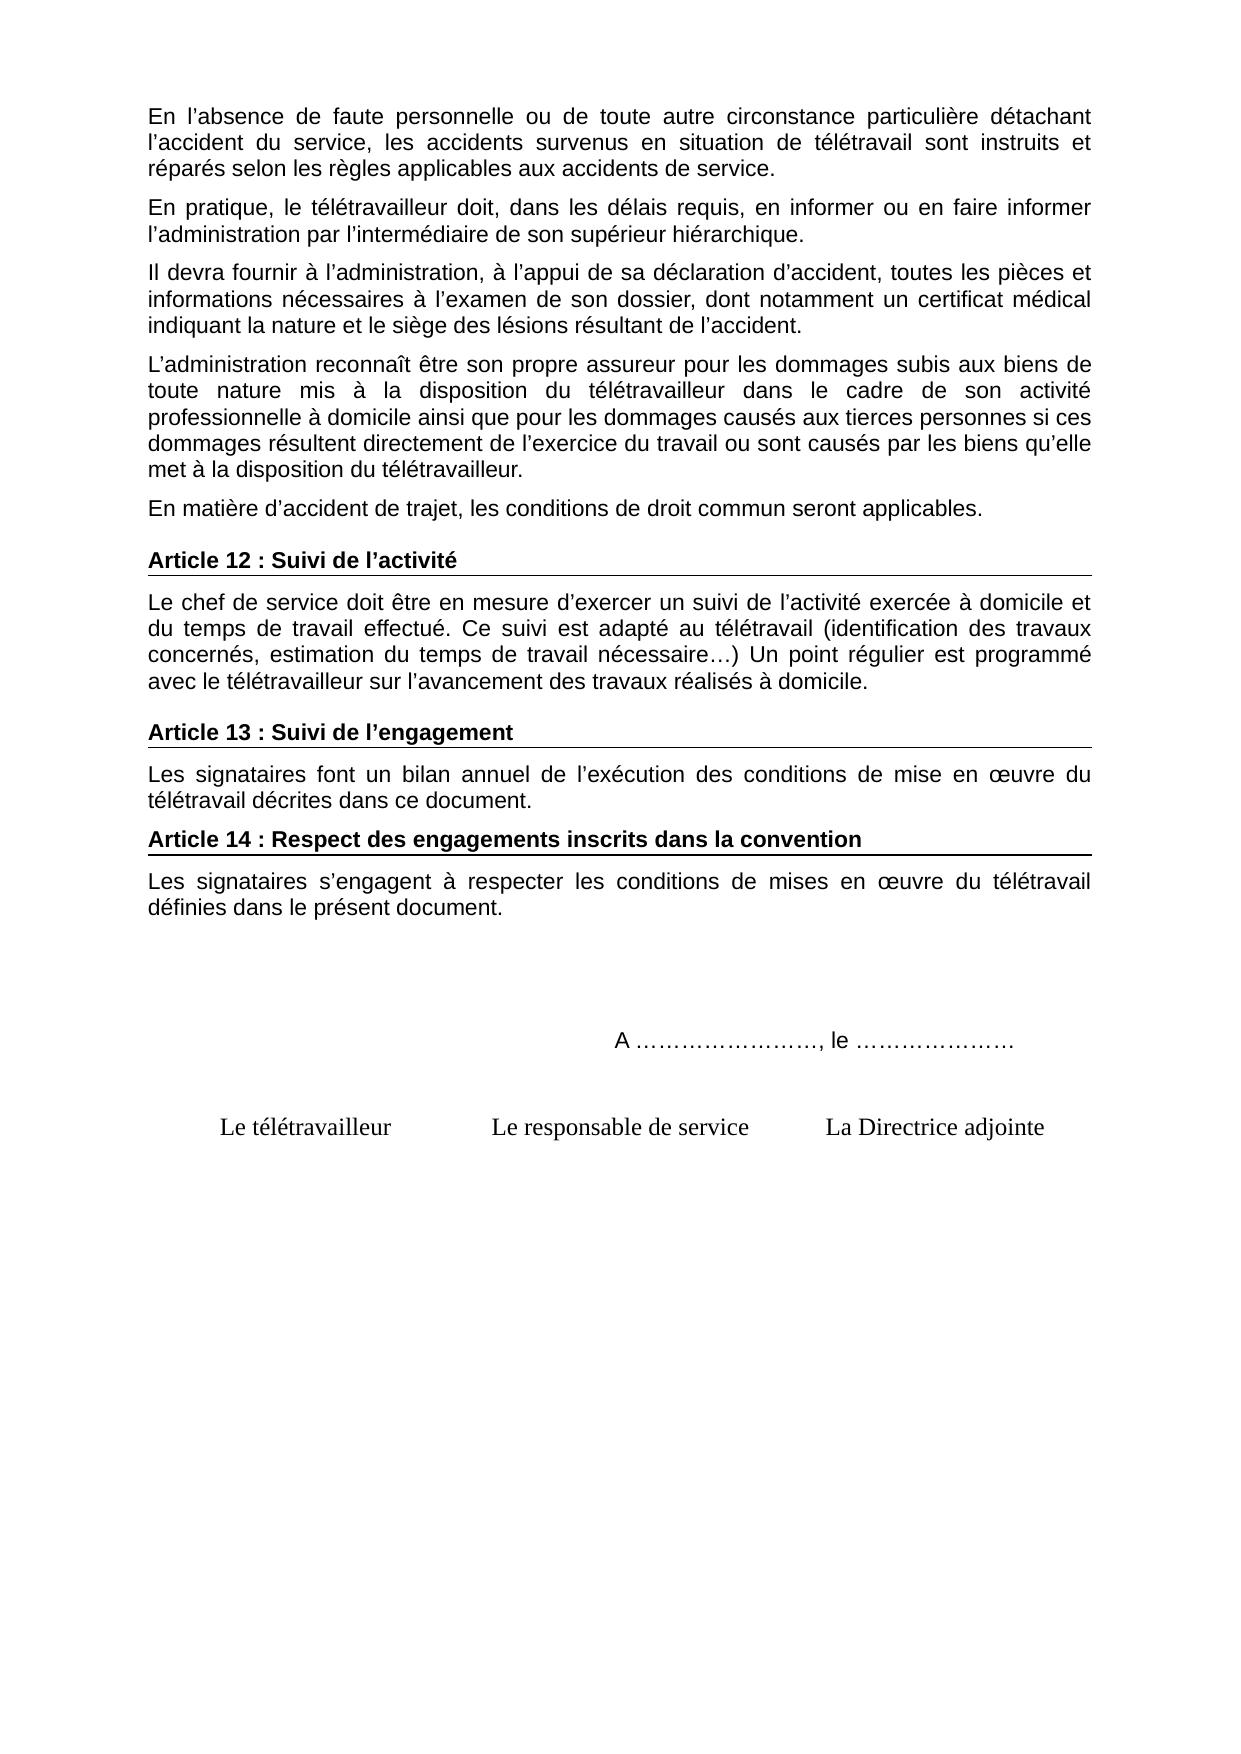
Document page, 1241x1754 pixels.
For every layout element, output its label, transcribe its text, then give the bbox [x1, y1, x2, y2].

text Article 13 : Suivi de l’engagement [148, 719, 1092, 747]
table_cell [463, 1141, 777, 1289]
text Le chef de service doit être en mesure d’exercer un suivi de l’activité exercée à domicile et du temps de travail effectué. Ce suivi est adapté au télétravail (identification des travaux concernés, estimation du temps de travail nécessaire…) Un point régulier est programmé avec le télétravailleur sur l’avancement des travaux réalisés à domicile. [148, 588, 1092, 694]
text Article 14 : Respect des engagements inscrits dans la convention [148, 826, 1092, 854]
text L’administration reconnaît être son propre assureur pour les dommages subis aux biens de toute nature mis à la disposition du télétravailleur dans le cadre de son activité professionnelle à domicile ainsi que pour les dommages causés aux tierces personnes si ces dommages résultent directement de l’exercice du travail ou sont causés par les biens qu’elle met à la disposition du télétravailleur. [148, 351, 1092, 483]
text Article 12 : Suivi de l’activité [148, 547, 1092, 575]
text Les signataires font un bilan annuel de l’exécution des conditions de mise en œuvre du télétravail décrites dans ce document. [148, 761, 1092, 814]
text En l’absence de faute personnelle ou de toute autre circonstance particulière détachant l’accident du service, les accidents survenus en situation de télétravail sont instruits et réparés selon les règles applicables aux accidents de service. [148, 103, 1092, 182]
text En matière d’accident de trajet, les conditions de droit commun seront applicables. [148, 495, 1092, 522]
table_header Le télétravailleur [148, 1113, 463, 1141]
table_header Le responsable de service [463, 1113, 777, 1141]
table_cell [778, 1141, 1092, 1289]
table_cell [148, 1141, 463, 1289]
text Les signataires s’engagent à respecter les conditions de mises en œuvre du télétravail définies dans le présent document. [148, 868, 1092, 921]
text A ……………………, le ………………… [614, 1027, 1092, 1053]
table_header La Directrice adjointe [778, 1113, 1092, 1141]
text En pratique, le télétravailleur doit, dans les délais requis, en informer ou en faire informer l’administration par l’intermédiaire de son supérieur hiérarchique. [148, 194, 1092, 247]
text Il devra fournir à l’administration, à l’appui de sa déclaration d’accident, toutes les pièces et informations nécessaires à l’examen de son dossier, dont notamment un certificat médical indiquant la nature et le siège des lésions résultant de l’accident. [148, 259, 1092, 338]
